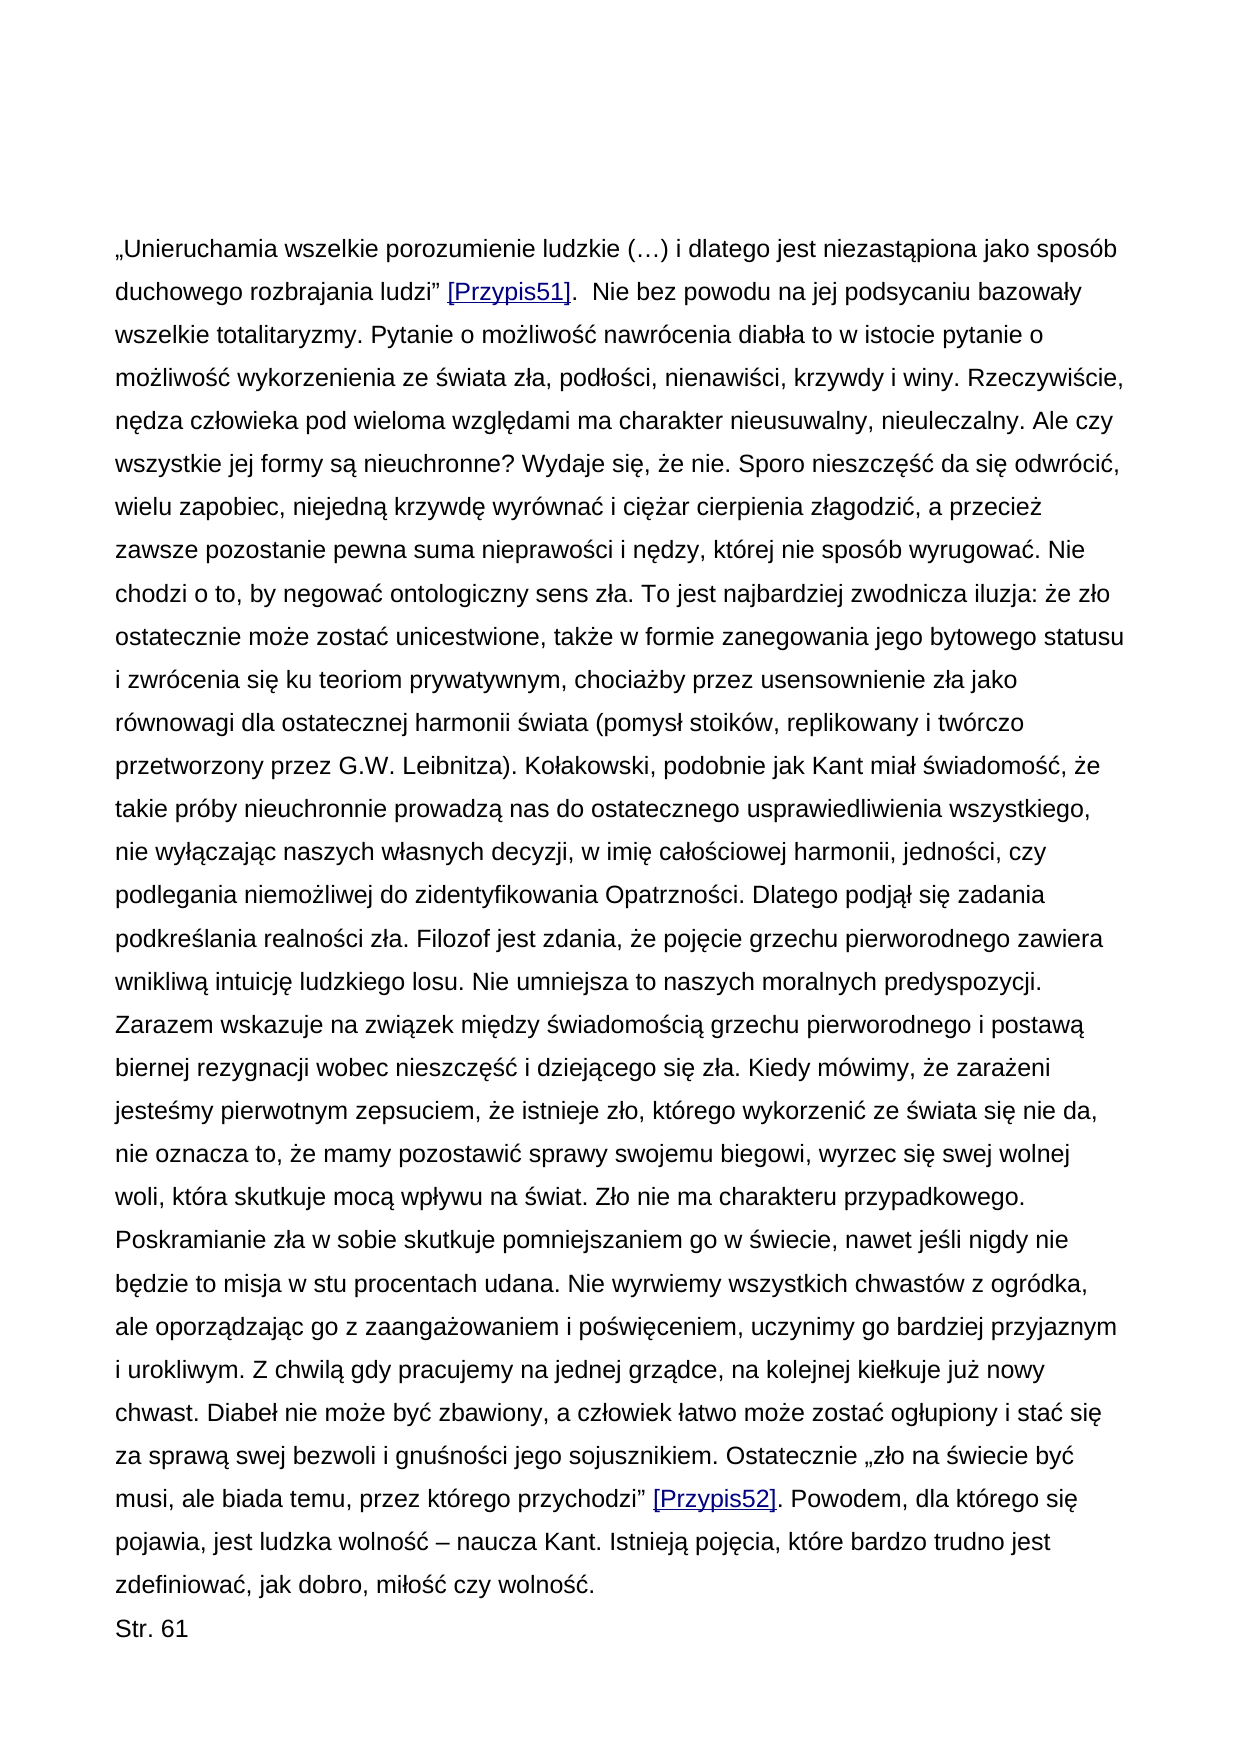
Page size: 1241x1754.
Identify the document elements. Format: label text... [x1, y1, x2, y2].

text Str. 61 [115, 1613, 1126, 1642]
text „Unieruchamia wszelkie porozumienie ludzkie (…) i dlatego jest niezastąpiona jako sposób duchowego rozbrajania ludzi” [Przypis51]. Nie bez powodu na jej podsycaniu bazowały wszelkie totalitaryzmy. Pytanie o możliwość nawrócenia diabła to w istocie pytanie o możliwość wykorzenienia ze świata zła, podłości, nienawiści, krzywdy i winy. Rzeczywiście, nędza człowieka pod wieloma względami ma charakter nieusuwalny, nieuleczalny. Ale czy wszystkie jej formy są nieuchronne? Wydaje się, że nie. Sporo nieszczęść da się odwrócić, wielu zapobiec, niejedną krzywdę wyrównać i ciężar cierpienia złagodzić, a przecież zawsze pozostanie pewna suma nieprawości i nędzy, której nie sposób wyrugować. Nie chodzi o to, by negować ontologiczny sens zła. To jest najbardziej zwodnicza iluzja: że zło ostatecznie może zostać unicestwione, także w formie zanegowania jego bytowego statusu i zwrócenia się ku teoriom prywatywnym, chociażby przez usensownienie zła jako równowagi dla ostatecznej harmonii świata (pomysł stoików, replikowany i twórczo przetworzony przez G.W. Leibnitza). Kołakowski, podobnie jak Kant miał świadomość, że takie próby nieuchronnie prowadzą nas do ostatecznego usprawiedliwienia wszystkiego, nie wyłączając naszych własnych decyzji, w imię całościowej harmonii, jedności, czy podlegania niemożliwej do zidentyfikowania Opatrzności. Dlatego podjął się zadania podkreślania realności zła. Filozof jest zdania, że pojęcie grzechu pierworodnego zawiera wnikliwą intuicję ludzkiego losu. Nie umniejsza to naszych moralnych predyspozycji. Zarazem wskazuje na związek między świadomością grzechu pierworodnego i postawą biernej rezygnacji wobec nieszczęść i dziejącego się zła. Kiedy mówimy, że zarażeni jesteśmy pierwotnym zepsuciem, że istnieje zło, którego wykorzenić ze świata się nie da, nie oznacza to, że mamy pozostawić sprawy swojemu biegowi, wyrzec się swej wolnej woli, która skutkuje mocą wpływu na świat. Zło nie ma charakteru przypadkowego. Poskramianie zła w sobie skutkuje pomniejszaniem go w świecie, nawet jeśli nigdy nie będzie to misja w stu procentach udana. Nie wyrwiemy wszystkich chwastów z ogródka, ale oporządzając go z zaangażowaniem i poświęceniem, uczynimy go bardziej przyjaznym i urokliwym. Z chwilą gdy pracujemy na jednej grządce, na kolejnej kiełkuje już nowy chwast. Diabeł nie może być zbawiony, a człowiek łatwo może zostać ogłupiony i stać się za sprawą swej bezwoli i gnuśności jego sojusznikiem. Ostatecznie „zło na świecie być musi, ale biada temu, przez którego przychodzi” [Przypis52]. Powodem, dla którego się pojawia, jest ludzka wolność – naucza Kant. Istnieją pojęcia, które bardzo trudno jest zdefiniować, jak dobro, miłość czy wolność. [115, 233, 1126, 1599]
